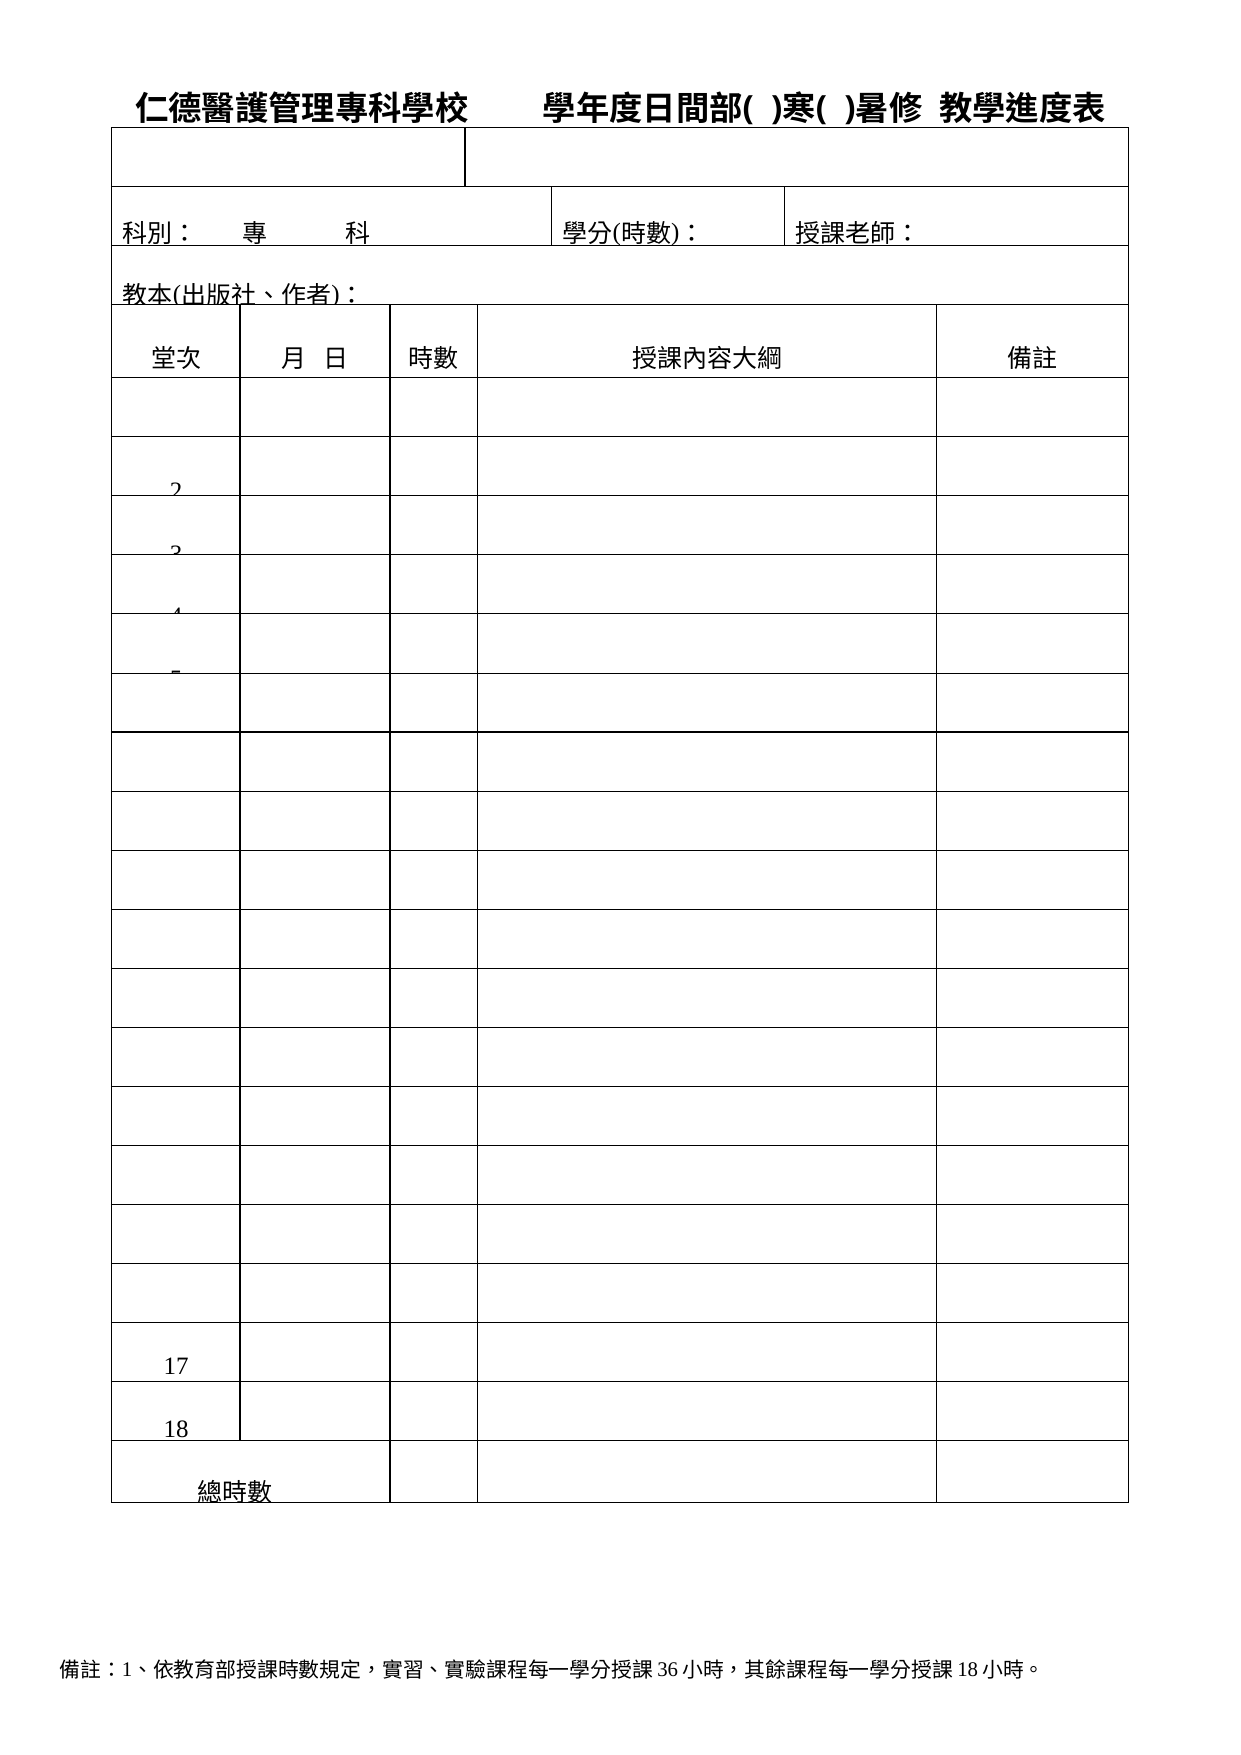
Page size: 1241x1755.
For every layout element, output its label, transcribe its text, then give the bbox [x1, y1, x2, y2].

table_cell [937, 614, 1128, 672]
table_cell 2 [112, 437, 239, 495]
table_cell 授課老師： [785, 187, 1128, 245]
table_cell 堂次 [112, 305, 239, 377]
table_cell 18 [112, 1382, 239, 1440]
table_cell [391, 378, 477, 436]
table_cell 月 日 [241, 305, 389, 377]
table_cell [391, 674, 477, 731]
table_cell 學分(時數)： [552, 187, 784, 245]
table_cell [937, 674, 1128, 731]
table_cell 備註 [937, 305, 1128, 377]
table_cell [937, 792, 1128, 849]
table_cell [241, 969, 389, 1027]
table_cell 3 [112, 496, 239, 554]
table_cell 授課內容大綱 [478, 305, 936, 377]
table_cell [478, 851, 936, 909]
table_cell [478, 1382, 936, 1440]
table_cell [241, 851, 389, 909]
table_cell [478, 1146, 936, 1204]
table_cell [241, 555, 389, 613]
table_cell [241, 1028, 389, 1086]
table_cell [391, 1205, 477, 1263]
table_cell [937, 851, 1128, 909]
table_cell [241, 378, 389, 436]
table_cell [391, 1323, 477, 1381]
table_cell [241, 614, 389, 672]
table_cell [391, 1264, 477, 1322]
table_cell [241, 1382, 389, 1440]
table_cell [241, 733, 389, 791]
table_cell [391, 1087, 477, 1145]
table_cell [478, 792, 936, 849]
table_cell [241, 496, 389, 554]
table_cell 15 [112, 1205, 239, 1263]
table_cell 1 [112, 378, 239, 436]
table_cell [937, 1028, 1128, 1086]
table_cell [241, 1264, 389, 1322]
table_cell [391, 851, 477, 909]
table_cell 總時數 [112, 1441, 389, 1502]
table_cell [937, 1382, 1128, 1440]
table_cell [478, 1028, 936, 1086]
table_cell 6 [112, 674, 239, 731]
table_cell [478, 378, 936, 436]
table_cell [478, 496, 936, 554]
table_cell [937, 1264, 1128, 1322]
table_cell [937, 555, 1128, 613]
table_cell [478, 733, 936, 791]
table_cell [937, 378, 1128, 436]
table_cell 教本(出版社、作者)： [112, 246, 1128, 304]
table_cell [478, 555, 936, 613]
table_cell [391, 1146, 477, 1204]
table_cell 8 [112, 792, 239, 849]
table_cell 16 [112, 1264, 239, 1322]
table_cell [391, 910, 477, 968]
table_cell 4 [112, 555, 239, 613]
text 備註：1、依教育部授課時數規定，實習、實驗課程每一學分授課36小時，其餘課程每一學分授課18小時。 [59, 1627, 1181, 1689]
table_cell [241, 1146, 389, 1204]
table_cell [241, 792, 389, 849]
table_cell 9 [112, 851, 239, 909]
table_cell [391, 555, 477, 613]
table_cell [241, 437, 389, 495]
table_cell [391, 496, 477, 554]
table_cell [478, 1264, 936, 1322]
table_cell [241, 1323, 389, 1381]
table_header 科目代碼： [112, 128, 464, 186]
table_cell [391, 614, 477, 672]
table_cell [937, 496, 1128, 554]
table_cell [478, 1441, 936, 1502]
table_cell 科別： 專 科 [112, 187, 551, 245]
table_cell [937, 910, 1128, 968]
table_cell [937, 1205, 1128, 1263]
text 仁德醫護管理專科學校 學年度日間部( )寒( )暑修 教學進度表 [59, 64, 1181, 127]
table_cell 13 [112, 1087, 239, 1145]
table_cell [937, 1087, 1128, 1145]
table_cell 時數 [391, 305, 477, 377]
table_cell [937, 1323, 1128, 1381]
table_cell [478, 614, 936, 672]
table_cell [478, 1323, 936, 1381]
table_cell 11 [112, 969, 239, 1027]
table_cell 7 [112, 733, 239, 791]
table_cell [478, 437, 936, 495]
table_cell 12 [112, 1028, 239, 1086]
table_cell [937, 733, 1128, 791]
table_cell [391, 1441, 477, 1502]
table_cell [391, 437, 477, 495]
table_cell [937, 969, 1128, 1027]
table_cell [478, 1205, 936, 1263]
table_cell [937, 437, 1128, 495]
table_cell [241, 1087, 389, 1145]
table_cell [478, 1087, 936, 1145]
table_cell [391, 792, 477, 849]
table_cell [391, 733, 477, 791]
table_cell [937, 1146, 1128, 1204]
table_cell 10 [112, 910, 239, 968]
table_cell 14 [112, 1146, 239, 1204]
table_cell [478, 969, 936, 1027]
table_cell [478, 674, 936, 731]
table_cell [241, 674, 389, 731]
table_cell [391, 1028, 477, 1086]
table_cell [241, 1205, 389, 1263]
table_cell [391, 969, 477, 1027]
table_header 科目名稱： [466, 128, 1128, 186]
table_cell 17 [112, 1323, 239, 1381]
table_cell [937, 1441, 1128, 1502]
table_cell 5 [112, 614, 239, 672]
table_cell [391, 1382, 477, 1440]
table_cell [478, 910, 936, 968]
table_cell [241, 910, 389, 968]
